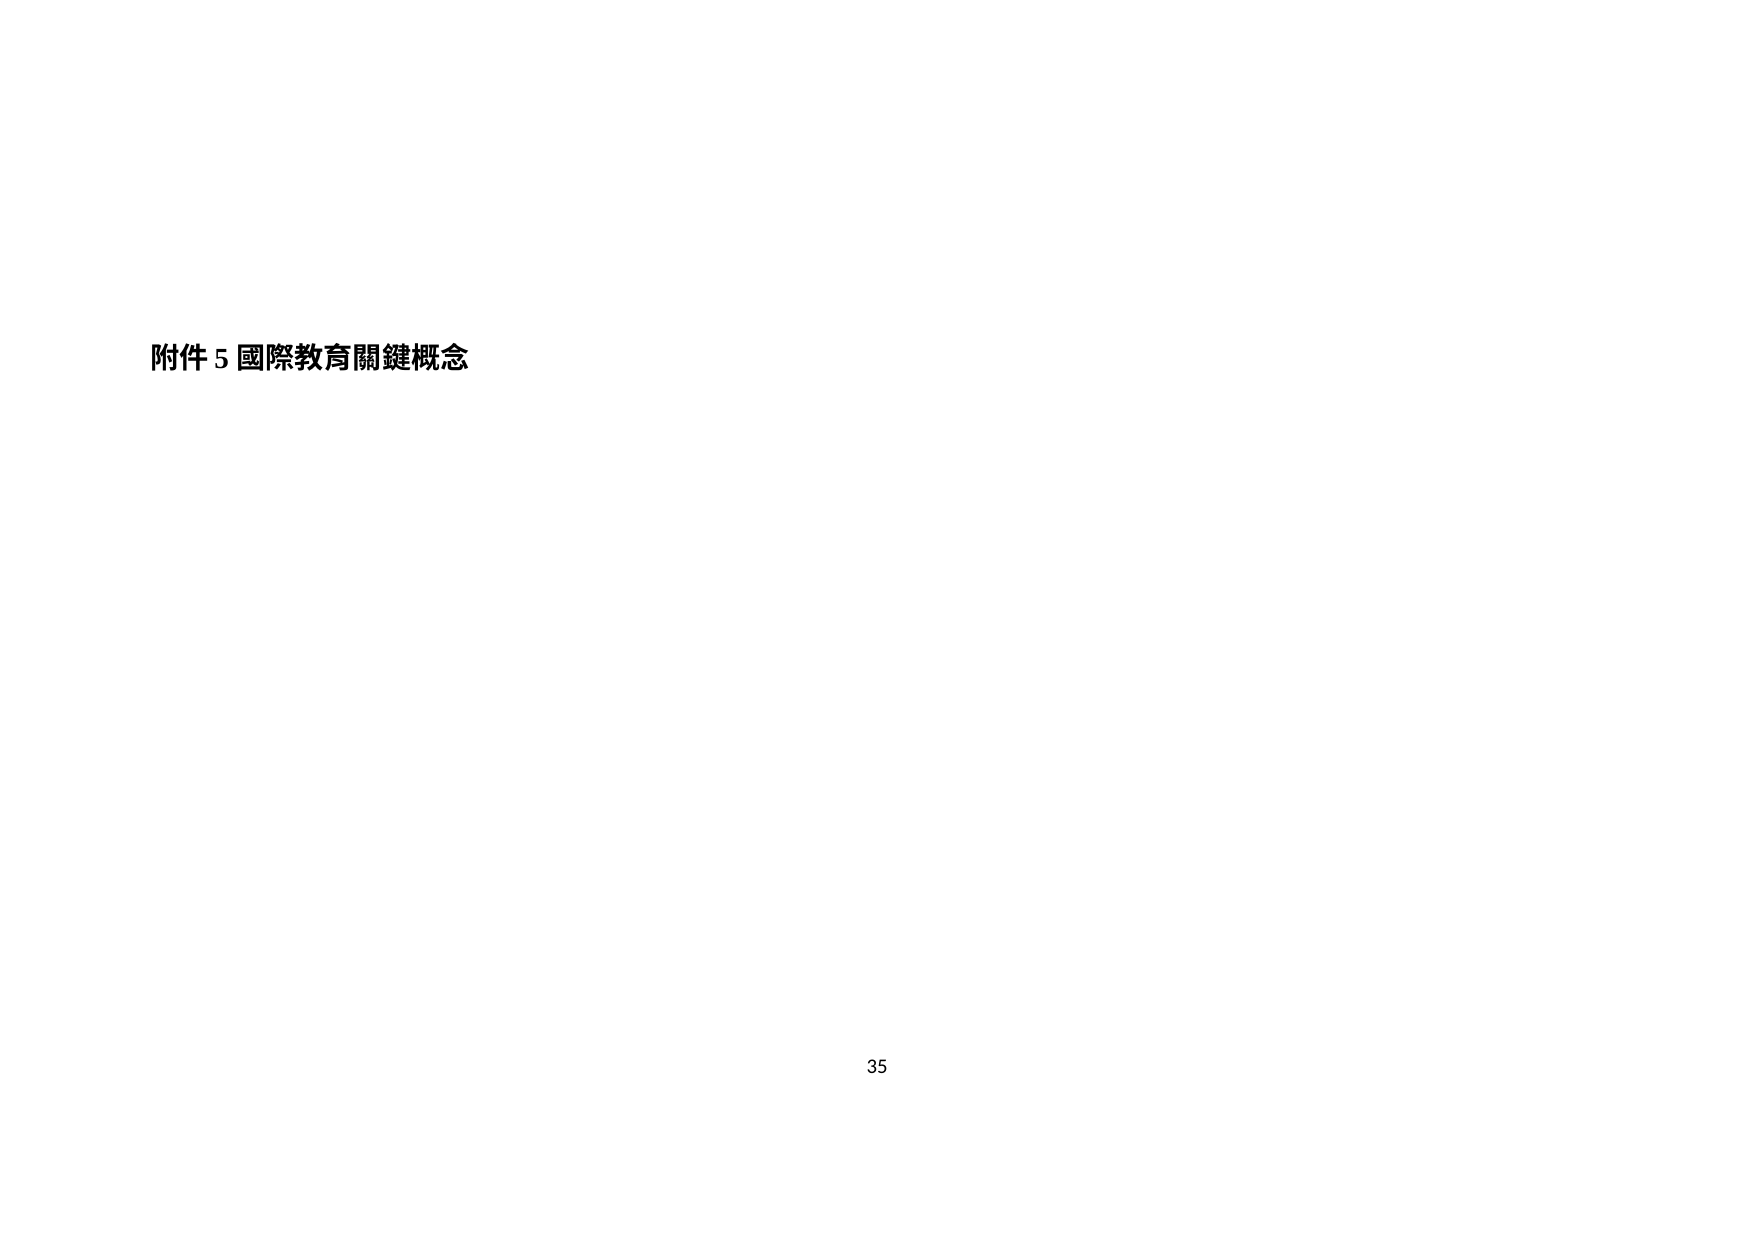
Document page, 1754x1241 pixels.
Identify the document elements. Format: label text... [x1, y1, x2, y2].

text 附件5 國際教育關鍵概念 [150, 314, 1604, 376]
